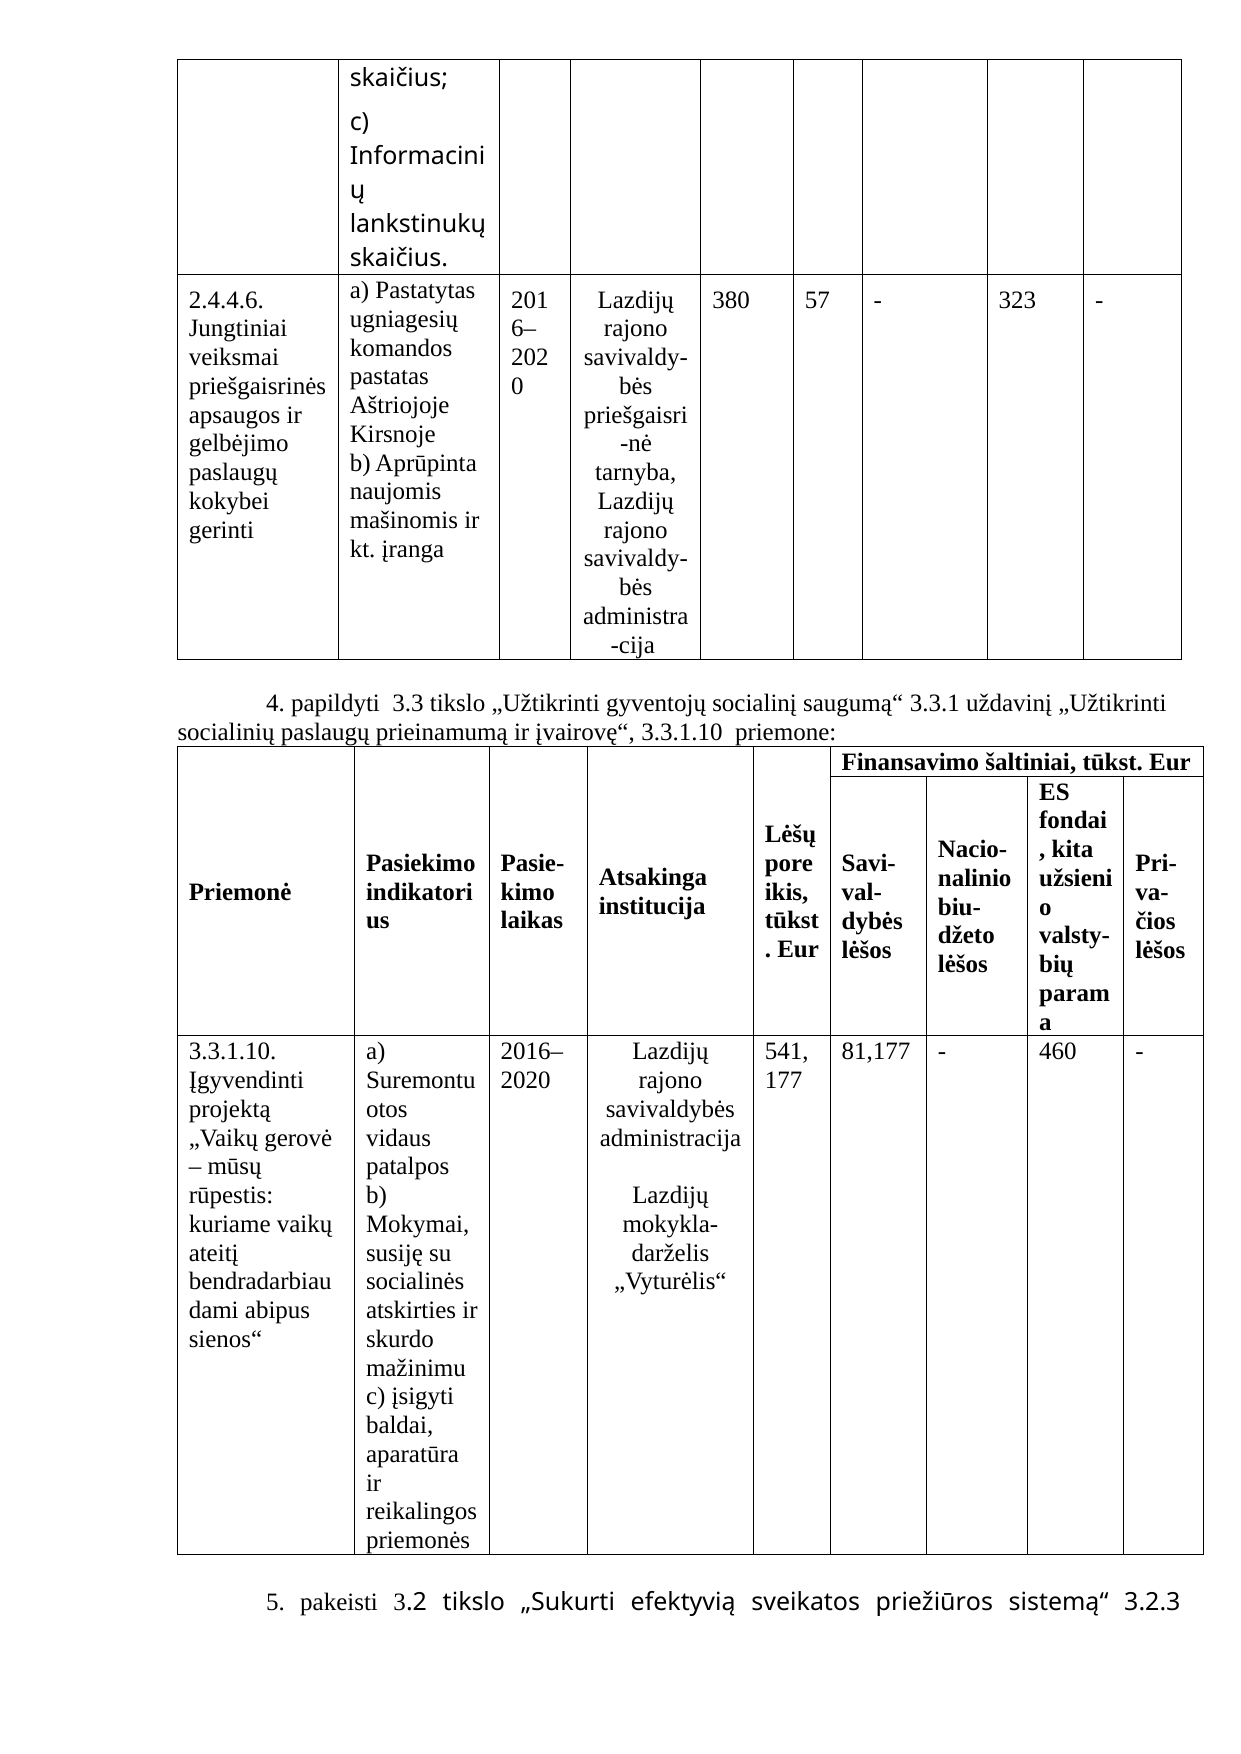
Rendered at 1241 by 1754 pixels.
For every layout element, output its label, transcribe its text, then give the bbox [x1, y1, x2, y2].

table_cell - [863, 60, 987, 274]
table_cell ES fondai, kita užsienio valsty-bių parama [1028, 777, 1123, 1035]
table_cell [178, 60, 338, 274]
table_cell [500, 60, 570, 274]
table_header Atsakinga institucija [588, 747, 753, 1035]
table_cell Savi-val-dybės lėšos [831, 777, 926, 1035]
table_cell Lazdijų rajono savivaldybės administracija Lazdijų mokykla-darželis „Vyturėlis“ [588, 1036, 753, 1554]
table_cell 541,177 [754, 1036, 830, 1554]
table_cell a) Suremontuotos vidaus patalpos b) Mokymai, susiję su socialinės atskirties ir skurdo mažinimu c) įsigyti baldai, aparatūra ir reikalingos priemonės [355, 1036, 489, 1554]
table_cell Lazdijų rajono savivaldy-bės priešgaisri-nė tarnyba, Lazdijų rajono savivaldy-bės administra-cija [571, 275, 700, 658]
table_cell 460 [1028, 1036, 1123, 1554]
table_cell 380 [701, 275, 793, 658]
table_cell - [863, 275, 987, 658]
table_cell - [794, 60, 862, 274]
table_header Pasiekimo indikatorius [355, 747, 489, 1035]
table_cell 2.4.4.6. Jungtiniai veiksmai priešgaisrinės apsaugos ir gelbėjimo paslaugų kokybei gerinti [178, 275, 338, 658]
table_cell 323 [988, 275, 1083, 658]
table_cell Pri-va-čios lėšos [1124, 777, 1203, 1035]
table_cell 2016–2020 [500, 275, 570, 658]
table_cell [701, 60, 793, 274]
table_cell - [1084, 275, 1181, 658]
table_cell skaičius; c) Informacinių lankstinukų skaičius. [339, 60, 499, 274]
table_cell 57 [794, 275, 862, 658]
table_header Finansavimo šaltiniai, tūkst. Eur [831, 747, 1203, 776]
table_cell a) Pastatytas ugniagesių komandos pastatas Aštriojoje Kirsnoje b) Aprūpinta naujomis mašinomis ir kt. įranga [339, 275, 499, 658]
table_cell - [1124, 1036, 1203, 1554]
text 4. papildyti 3.3 tikslo „Užtikrinti gyventojų socialinį saugumą“ 3.3.1 uždavinį „Užtikrinti socialinių paslaugų prieinamumą ir įvairovę“, 3.3.1.10 priemone: [177, 688, 1181, 746]
text 5. pakeisti 3.2 tikslo „Sukurti efektyvią sveikatos priežiūros sistemą“ 3.2.3 [177, 1584, 1181, 1618]
table_header Priemonė [178, 747, 354, 1035]
table_cell [988, 60, 1083, 274]
table_cell - [1084, 60, 1181, 274]
table_cell 3.3.1.10. Įgyvendinti projektą „Vaikų gerovė – mūsų rūpestis: kuriame vaikų ateitį bendradarbiaudami abipus sienos“ [178, 1036, 354, 1554]
table_header Pasie-kimo laikas [490, 747, 587, 1035]
table_cell - [927, 1036, 1027, 1554]
table_cell [571, 60, 700, 274]
table_cell Nacio-nalinio biu-džeto lėšos [927, 777, 1027, 1035]
table_cell 2016–2020 [490, 1036, 587, 1554]
table_header Lėšų poreikis, tūkst. Eur [754, 747, 830, 1035]
table_cell 81,177 [831, 1036, 926, 1554]
